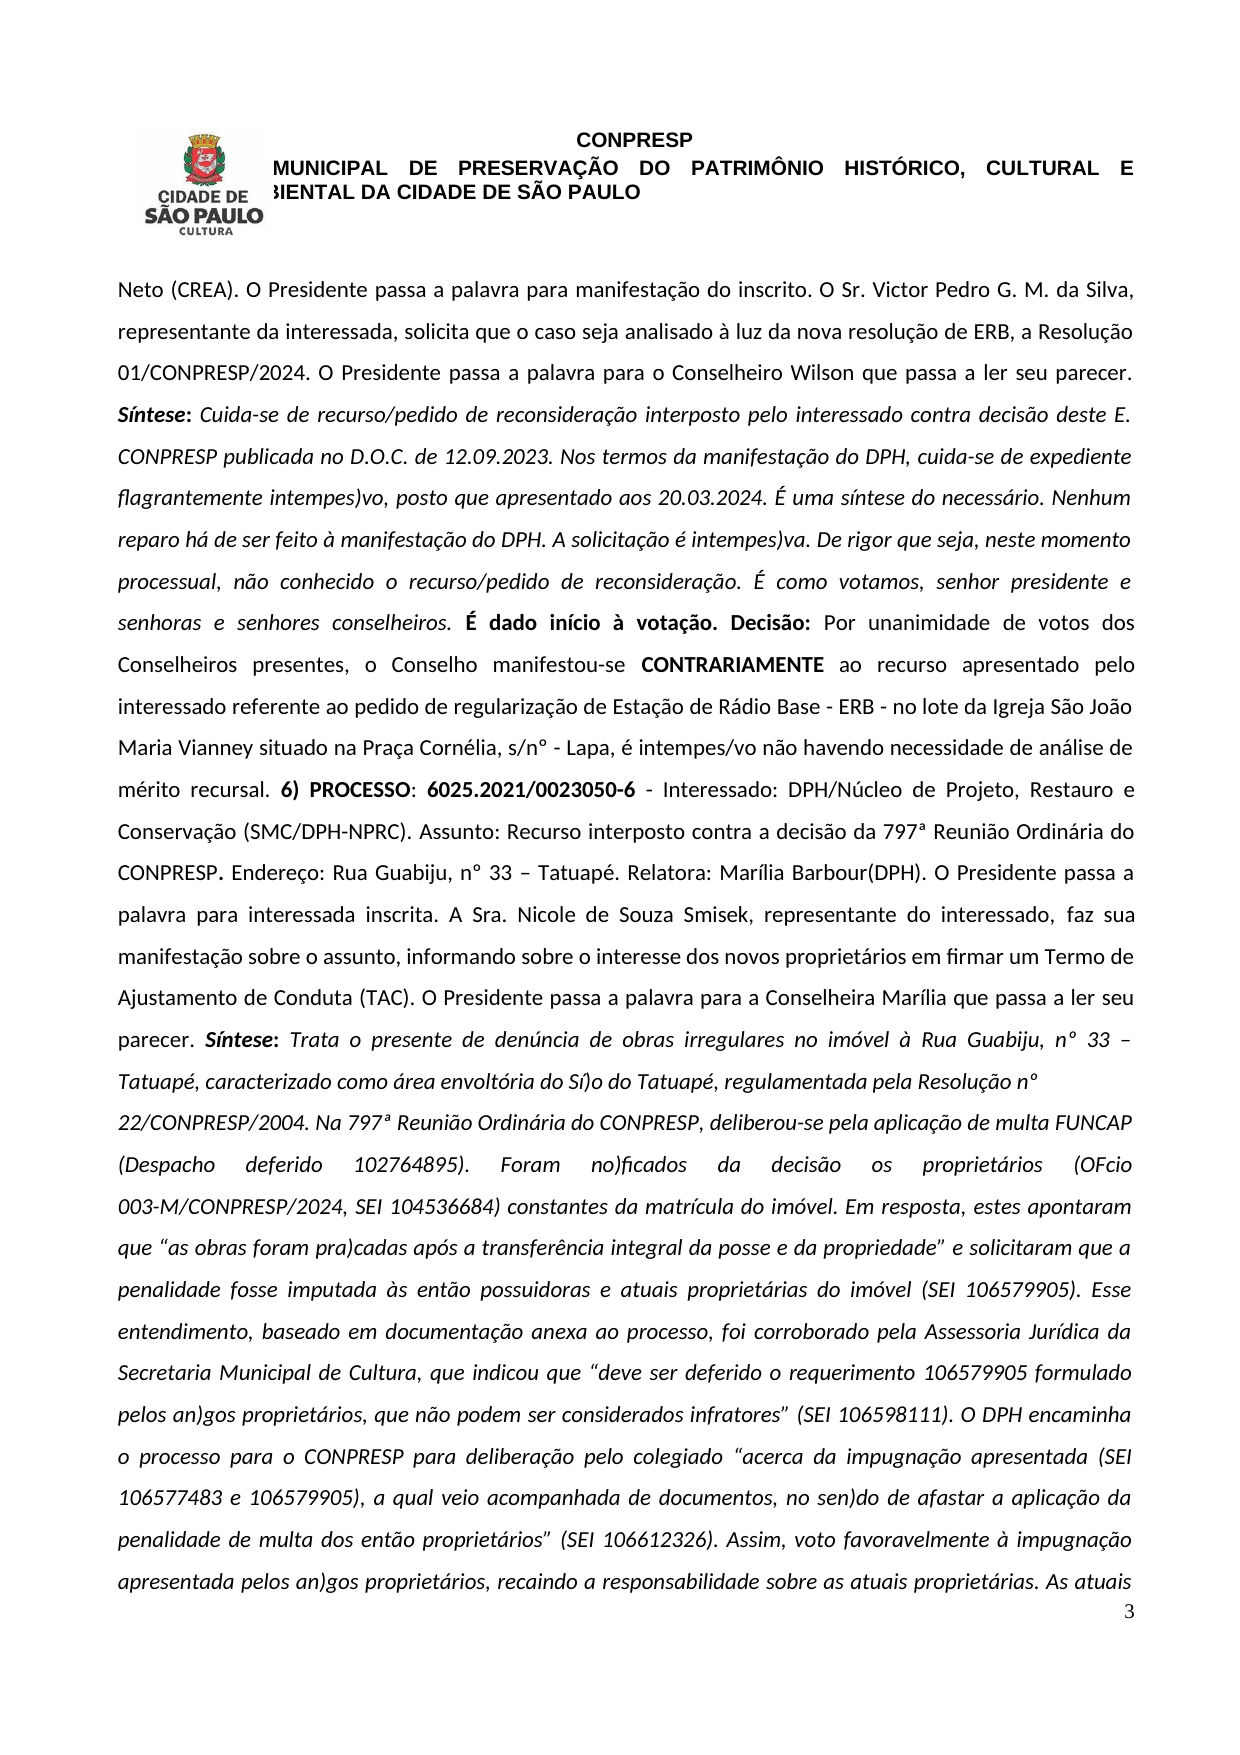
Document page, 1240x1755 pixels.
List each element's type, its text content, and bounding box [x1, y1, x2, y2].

text Neto (CREA). O Presidente passa a palavra para manifestação do inscrito. O Sr. Victor Pedro G. M. da Silva, representante da interessada, solicita que o caso seja analisado à luz da nova resolução de ERB, a Resolução 01/CONPRESP/2024. O Presidente passa a palavra para o Conselheiro Wilson que passa a ler seu parecer. Síntese: Cuida-se de recurso/pedido de reconsideração interposto pelo interessado contra decisão deste E. CONPRESP publicada no D.O.C. de 12.09.2023. Nos termos da manifestação do DPH, cuida-se de expediente flagrantemente intempes)vo, posto que apresentado aos 20.03.2024. É uma síntese do necessário. Nenhum reparo há de ser feito à manifestação do DPH. A solicitação é intempes)va. De rigor que seja, neste momento processual, não conhecido o recurso/pedido de reconsideração. É como votamos, senhor presidente e senhoras e senhores conselheiros. É dado início à votação. Decisão: Por unanimidade de votos dos Conselheiros presentes, o Conselho manifestou-se CONTRARIAMENTE ao recurso apresentado pelo interessado referente ao pedido de regularização de Estação de Rádio Base - ERB - no lote da Igreja São João Maria Vianney situado na Praça Cornélia, s/nº - Lapa, é intempes/vo não havendo necessidade de análise de mérito recursal. 6) PROCESSO: 6025.2021/0023050-6 - Interessado: DPH/Núcleo de Projeto, Restauro e Conservação (SMC/DPH-NPRC). Assunto: Recurso interposto contra a decisão da 797ª Reunião Ordinária do CONPRESP. Endereço: Rua Guabiju, nº 33 – Tatuapé. Relatora: Marília Barbour(DPH). O Presidente passa a palavra para interessada inscrita. A Sra. Nicole de Souza Smisek, representante do interessado, faz sua manifestação sobre o assunto, informando sobre o interesse dos novos proprietários em firmar um Termo de Ajustamento de Conduta (TAC). O Presidente passa a palavra para a Conselheira Marília que passa a ler seu parecer. Síntese: Trata o presente de denúncia de obras irregulares no imóvel à Rua Guabiju, nº 33 – Tatuapé, caracterizado como área envoltória do Sí)o do Tatuapé, regulamentada pela Resolução nº [118, 275, 1136, 1095]
text 22/CONPRESP/2004. Na 797ª Reunião Ordinária do CONPRESP, deliberou-se pela aplicação de multa FUNCAP (Despacho deferido 102764895). Foram no)ficados da decisão os proprietários (OFcio 003-M/CONPRESP/2024, SEI 104536684) constantes da matrícula do imóvel. Em resposta, estes apontaram que “as obras foram pra)cadas após a transferência integral da posse e da propriedade” e solicitaram que a penalidade fosse imputada às então possuidoras e atuais proprietárias do imóvel (SEI 106579905). Esse entendimento, baseado em documentação anexa ao processo, foi corroborado pela Assessoria Jurídica da Secretaria Municipal de Cultura, que indicou que “deve ser deferido o requerimento 106579905 formulado pelos an)gos proprietários, que não podem ser considerados infratores” (SEI 106598111). O DPH encaminha o processo para o CONPRESP para deliberação pelo colegiado “acerca da impugnação apresentada (SEI 106577483 e 106579905), a qual veio acompanhada de documentos, no sen)do de afastar a aplicação da penalidade de multa dos então proprietários” (SEI 106612326). Assim, voto favoravelmente à impugnação apresentada pelos an)gos proprietários, recaindo a responsabilidade sobre as atuais proprietárias. As atuais [118, 1108, 1136, 1595]
